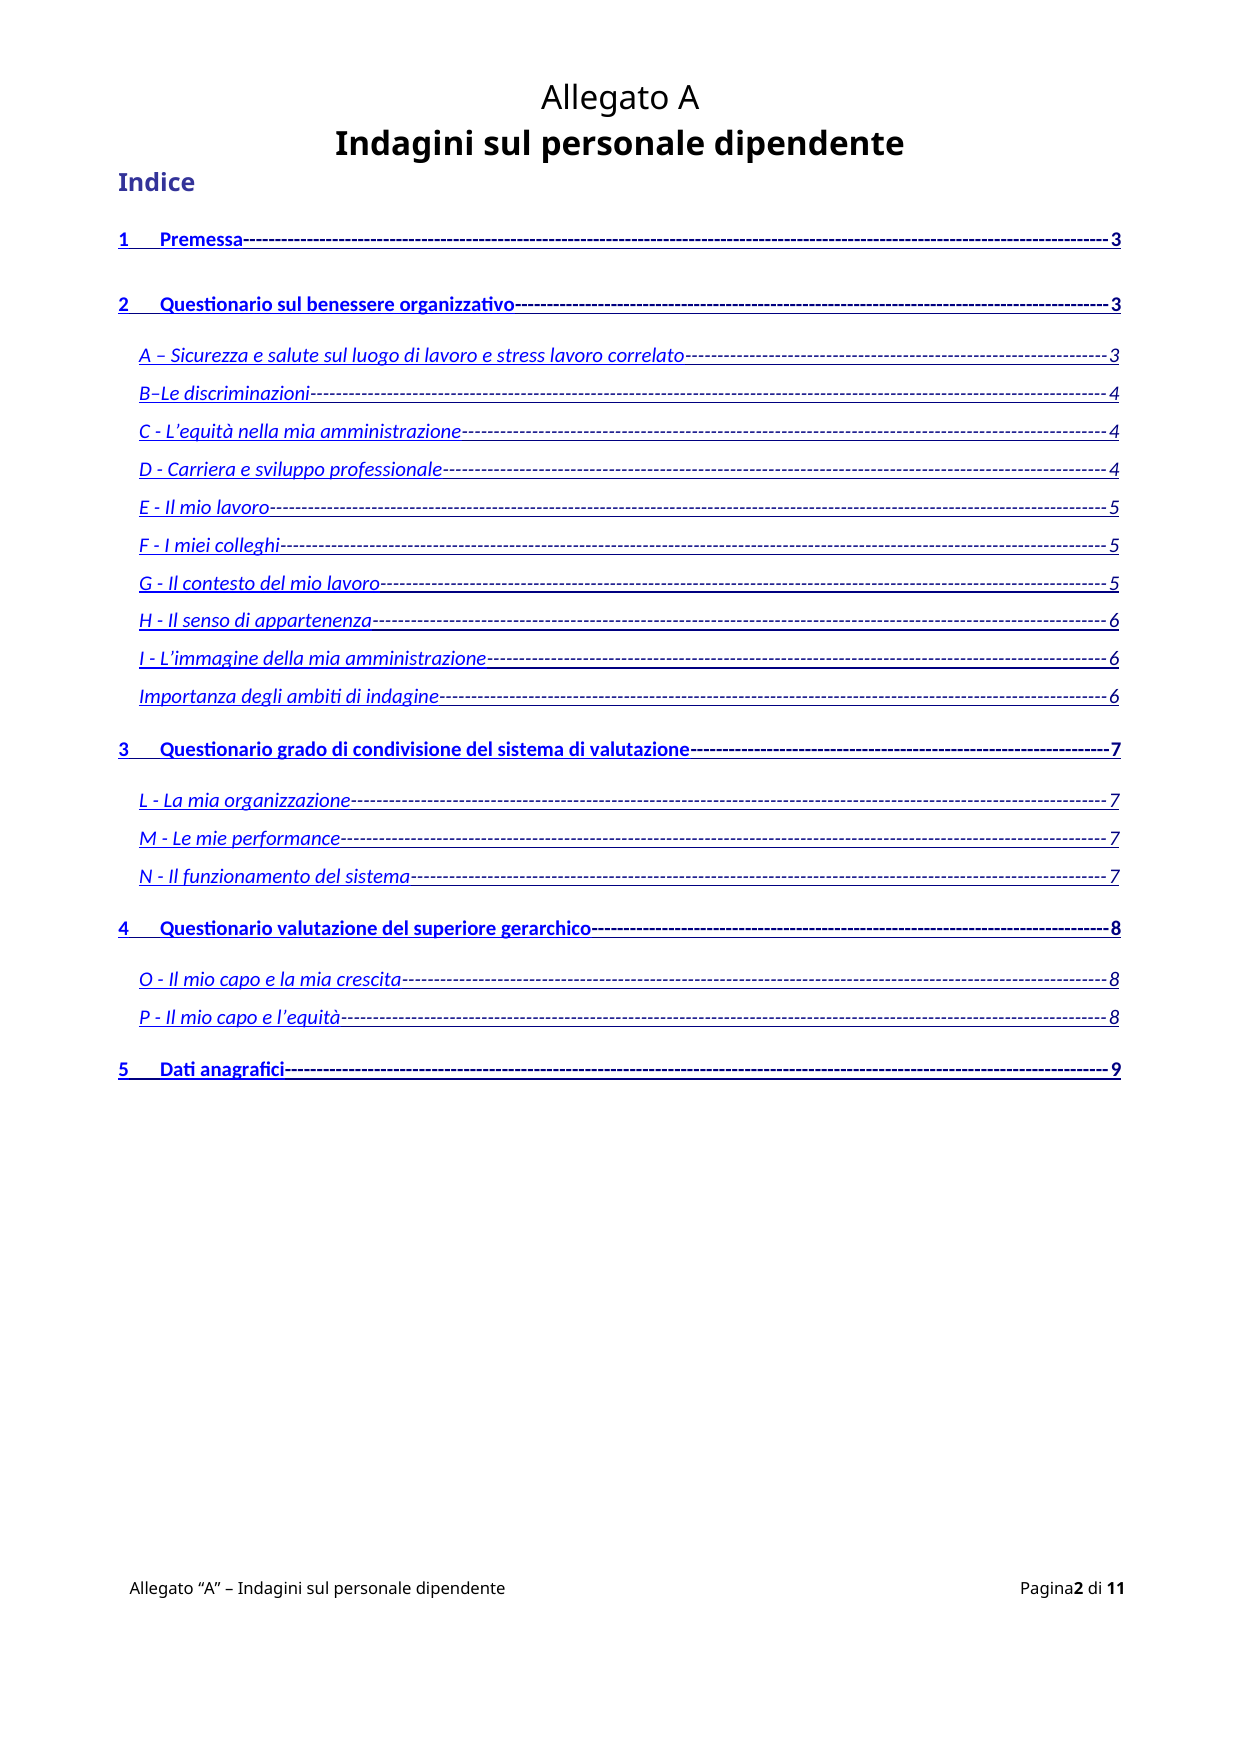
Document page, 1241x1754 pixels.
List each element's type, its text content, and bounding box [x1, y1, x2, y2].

text P - Il mio capo e l’equità 8 [139, 1004, 1122, 1029]
text D - Carriera e sviluppo professionale 4 [139, 456, 1122, 481]
text F - I miei colleghi 5 [139, 532, 1122, 557]
text E - Il mio lavoro 5 [139, 494, 1122, 519]
text 5 Dati anagrafici 9 [118, 1054, 1122, 1083]
text Indice [118, 165, 1122, 199]
text N - Il funzionamento del sistema 7 [139, 863, 1122, 888]
text O - Il mio capo e la mia crescita 8 [139, 966, 1122, 992]
text 2 Questionario sul benessere organizzativo 3 [118, 289, 1122, 317]
text A – Sicurezza e salute sul luogo di lavoro e stress lavoro correlato 3 [139, 342, 1122, 368]
text 4 Questionario valutazione del superiore gerarchico 8 [118, 913, 1122, 941]
text H - Il senso di appartenenza 6 [139, 608, 1122, 633]
text 3 Questionario grado di condivisione del sistema di valutazione 7 [118, 734, 1122, 762]
text L - La mia organizzazione 7 [139, 787, 1122, 812]
text 1 Premessa 3 [118, 224, 1122, 252]
text C - L’equità nella mia amministrazione 4 [139, 418, 1122, 443]
text G - Il contesto del mio lavoro 5 [139, 570, 1122, 595]
text M - Le mie performance 7 [139, 825, 1122, 850]
text B–Le discriminazioni 4 [139, 380, 1122, 406]
text Importanza degli ambiti di indagine 6 [139, 683, 1122, 709]
text I - L’immagine della mia amministrazione 6 [139, 646, 1122, 671]
